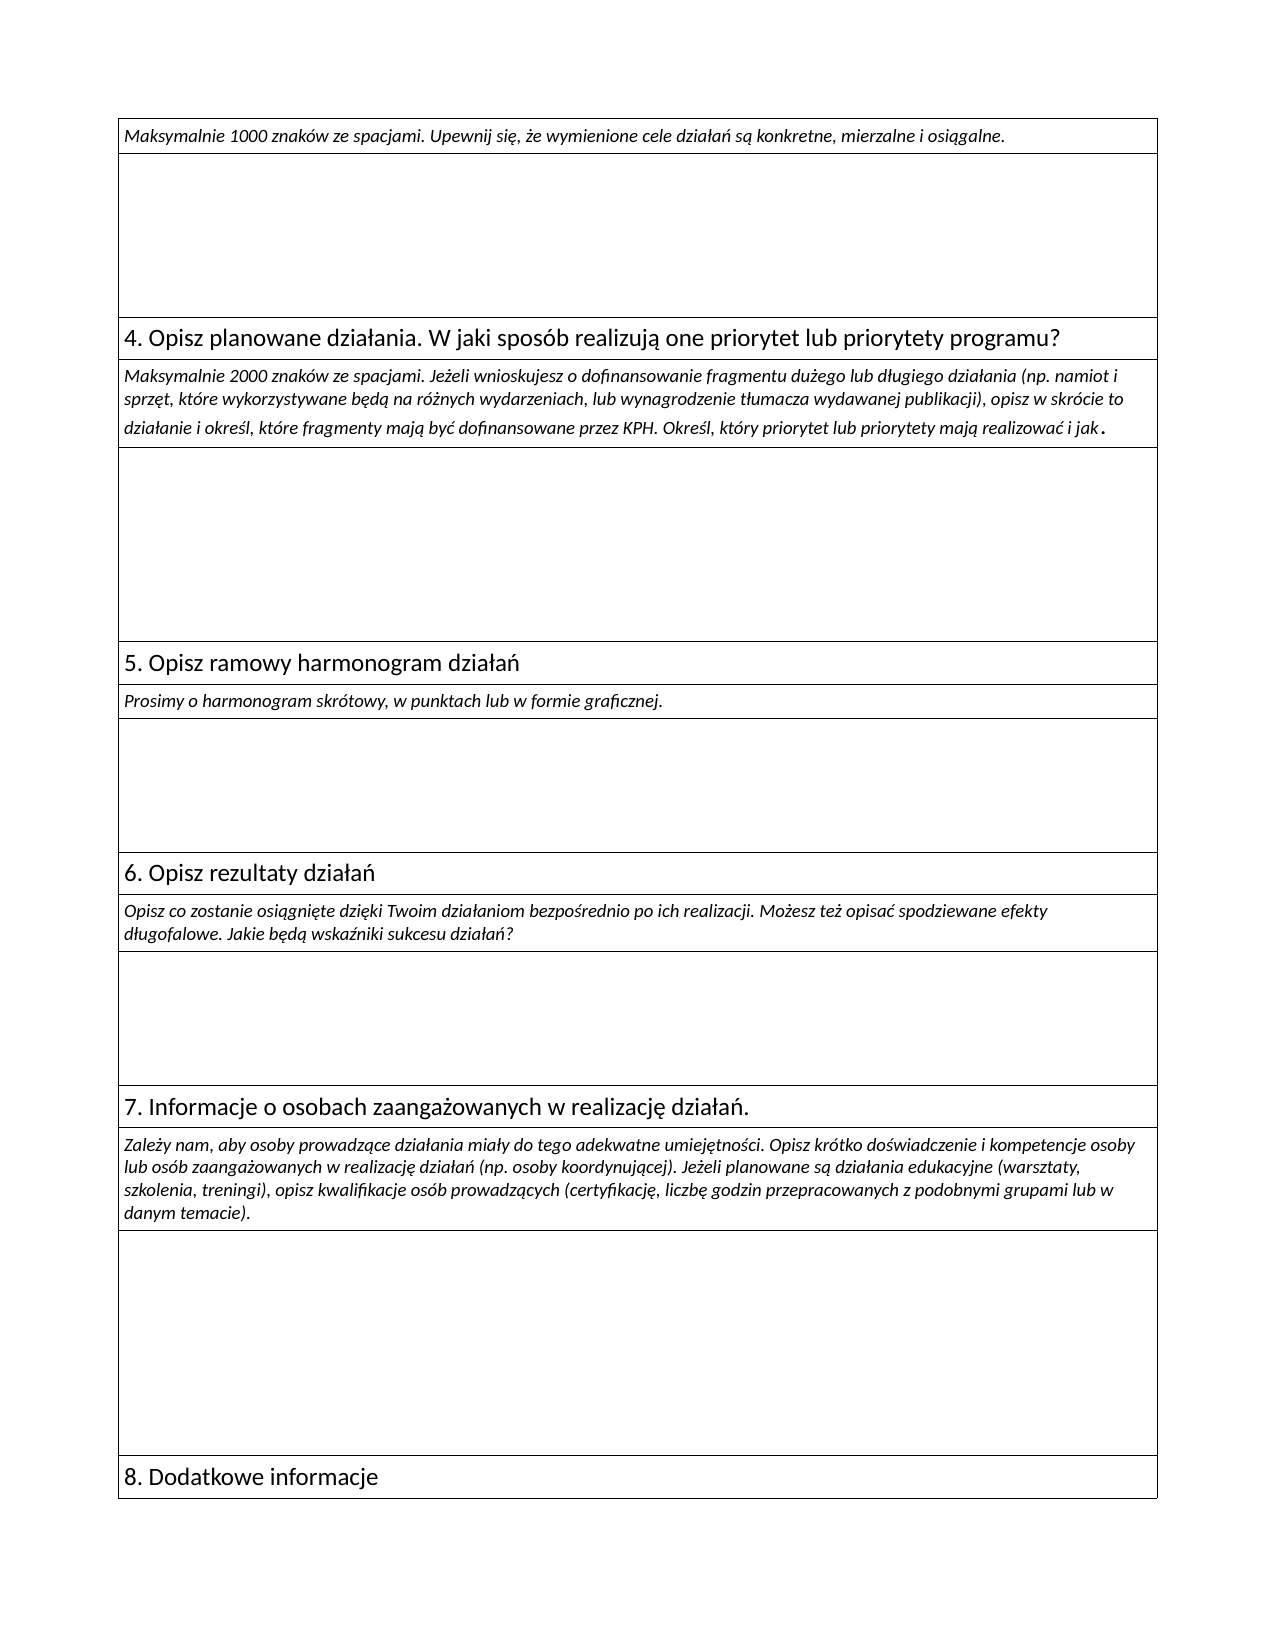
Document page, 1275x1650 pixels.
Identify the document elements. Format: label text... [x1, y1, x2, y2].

table_cell Maksymalnie 1000 znaków ze spacjami. Upewnij się, że wymienione cele działań są konkretne, mierzalne i osiągalne. [119, 119, 1157, 153]
table_cell 4. Opisz planowane działania. W jaki sposób realizują one priorytet lub priorytety programu? [119, 318, 1157, 359]
table_cell Zależy nam, aby osoby prowadzące działania miały do tego adekwatne umiejętności. Opisz krótko doświadczenie i kompetencje osoby lub osób zaangażowanych w realizację działań (np. osoby koordynującej). Jeżeli planowane są działania edukacyjne (warsztaty, szkolenia, treningi), opisz kwalifikacje osób prowadzących (certyfikację, liczbę godzin przepracowanych z podobnymi grupami lub w danym temacie). [119, 1128, 1157, 1230]
table_cell [119, 154, 1157, 317]
table_cell 8. Dodatkowe informacje [119, 1456, 1157, 1497]
table_cell Opisz co zostanie osiągnięte dzięki Twoim działaniom bezpośrednio po ich realizacji. Możesz też opisać spodziewane efekty długofalowe. Jakie będą wskaźniki sukcesu działań? [119, 895, 1157, 951]
table_cell [119, 952, 1157, 1085]
table_cell 5. Opisz ramowy harmonogram działań [119, 642, 1157, 683]
table_cell Prosimy o harmonogram skrótowy, w punktach lub w formie graficznej. [119, 685, 1157, 718]
table_cell Maksymalnie 2000 znaków ze spacjami. Jeżeli wnioskujesz o dofinansowanie fragmentu dużego lub długiego działania (np. namiot i sprzęt, które wykorzystywane będą na różnych wydarzeniach, lub wynagrodzenie tłumacza wydawanej publikacji), opisz w skrócie to działanie i określ, które fragmenty mają być dofinansowane przez KPH. Określ, który priorytet lub priorytety mają realizować i jak. [119, 360, 1157, 447]
table_cell [119, 1231, 1157, 1455]
table_cell 6. Opisz rezultaty działań [119, 853, 1157, 894]
table_cell [119, 448, 1157, 641]
table_cell [119, 719, 1157, 852]
table_cell 7. Informacje o osobach zaangażowanych w realizację działań. [119, 1086, 1157, 1127]
